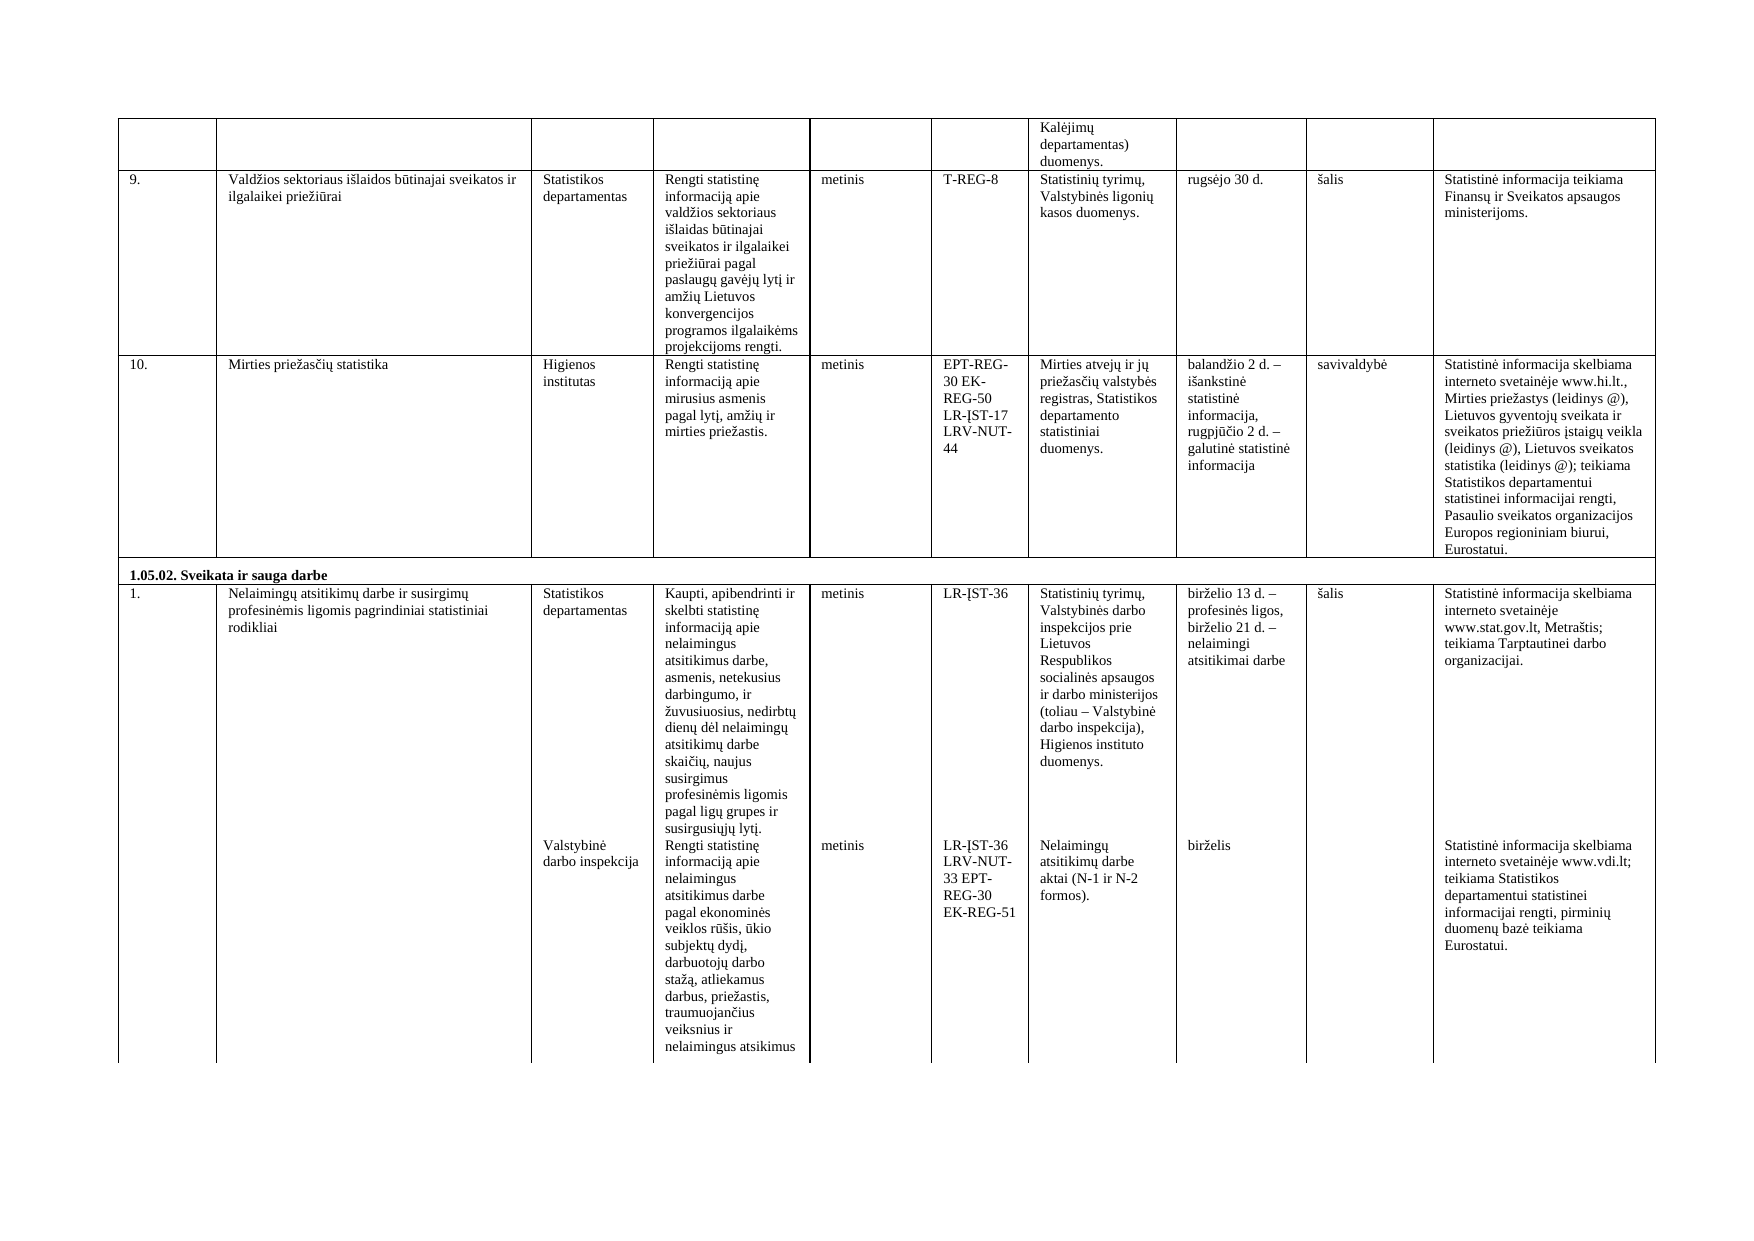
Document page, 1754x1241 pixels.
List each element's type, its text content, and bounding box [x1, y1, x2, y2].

table_cell [119, 119, 216, 169]
table_cell 10. [119, 356, 216, 557]
table_cell metinis [811, 836, 931, 1063]
table_cell Kalėjimų departamentas) duomenys. [1029, 119, 1176, 169]
table_cell Kaupti, apibendrinti ir skelbti statistinę informaciją apie nelaimingus atsitikimus darbe, asmenis, netekusius darbingumo, ir žuvusiuosius, nedirbtų dienų dėl nelaimingų atsitikimų darbe skaičių, naujus susirgimus profesinėmis ligomis pagal ligų grupes ir susirgusiųjų lytį. [654, 585, 809, 836]
table_cell [1029, 558, 1176, 584]
table_cell Mirties atvejų ir jų priežasčių valstybės registras, Statistikos departamento statistiniai duomenys. [1029, 356, 1176, 557]
table_cell [217, 836, 531, 1063]
table_cell LR-ĮST-36 [932, 585, 1028, 836]
table_cell [654, 558, 810, 584]
table_cell Statistinių tyrimų, Valstybinės ligonių kasos duomenys. [1029, 171, 1176, 355]
table_cell [618, 558, 653, 584]
table_cell [1307, 836, 1433, 1063]
table_cell Statistikos departamentas [532, 171, 653, 355]
table_cell [1307, 119, 1433, 169]
table_cell Statistinių tyrimų, Valstybinės darbo inspekcijos prie Lietuvos Respublikos socialinės apsaugos ir darbo ministerijos (toliau – Valstybinė darbo inspekcija), Higienos instituto duomenys. [1029, 585, 1176, 836]
table_cell Nelaimingų atsitikimų darbe ir susirgimų profesinėmis ligomis pagrindiniai statistiniai rodikliai [217, 585, 531, 836]
table_cell Rengti statistinę informaciją apie nelaimingus atsitikimus darbe pagal ekonominės veiklos rūšis, ūkio subjektų dydį, darbuotojų darbo stažą, atliekamus darbus, priežastis, traumuojančius veiksnius ir nelaimingus atsikimus [654, 836, 809, 1063]
table_cell Higienos institutas [532, 356, 653, 557]
table_cell [932, 558, 1028, 584]
table_cell [119, 836, 216, 1063]
table_cell [217, 119, 531, 169]
table_cell [1433, 558, 1655, 584]
table_cell Valdžios sektoriaus išlaidos būtinajai sveikatos ir ilgalaikei priežiūrai [217, 171, 531, 355]
table_cell Nelaimingų atsitikimų darbe aktai (N-1 ir N-2 formos). [1029, 836, 1176, 1063]
table_cell savivaldybė [1307, 356, 1433, 557]
table_cell [1176, 558, 1306, 584]
table_cell birželio 13 d. – profesinės ligos, birželio 21 d. – nelaimingi atsitikimai darbe [1177, 585, 1306, 836]
table_cell 1. [119, 585, 216, 836]
table_cell [1306, 558, 1433, 584]
table_cell balandžio 2 d. – išankstinė statistinė informacija, rugpjūčio 2 d. – galutinė statistinė informacija [1177, 356, 1306, 557]
table_cell šalis [1307, 585, 1433, 836]
table_cell Valstybinė darbo inspekcija [532, 836, 653, 1063]
table_cell [654, 119, 809, 169]
table_cell Mirties priežasčių statistika [217, 356, 531, 557]
table_cell Rengti statistinę informaciją apie mirusius asmenis pagal lytį, amžių ir mirties priežastis. [654, 356, 809, 557]
table_cell [1434, 119, 1655, 169]
table_cell birželis [1177, 836, 1306, 1063]
table_cell metinis [811, 171, 931, 355]
table_cell Statistinė informacija skelbiama interneto svetainėje www.vdi.lt; teikiama Statistikos departamentui statistinei informacijai rengti, pirminių duomenų bazė teikiama Eurostatui. [1434, 836, 1655, 1063]
table_cell rugsėjo 30 d. [1177, 171, 1306, 355]
table_cell T-REG-8 [932, 171, 1028, 355]
table_cell metinis [811, 356, 931, 557]
table_cell [592, 558, 618, 584]
table_cell šalis [1307, 171, 1433, 355]
table_cell [932, 119, 1028, 169]
table_cell Statistinė informacija skelbiama interneto svetainėje www.stat.gov.lt, Metraštis; teikiama Tarptautinei darbo organizacijai. [1434, 585, 1655, 836]
table_cell metinis [811, 585, 931, 836]
table_cell Statistinė informacija teikiama Finansų ir Sveikatos apsaugos ministerijoms. [1434, 171, 1655, 355]
table_cell Statistikos departamentas [532, 585, 653, 836]
table_cell Rengti statistinę informaciją apie valdžios sektoriaus išlaidas būtinajai sveikatos ir ilgalaikei priežiūrai pagal paslaugų gavėjų lytį ir amžių Lietuvos konvergencijos programos ilgalaikėms projekcijoms rengti. [654, 171, 809, 355]
table_cell 1.05.02. Sveikata ir sauga darbe [119, 558, 592, 584]
table_cell Statistinė informacija skelbiama interneto svetainėje www.hi.lt., Mirties priežastys (leidinys @), Lietuvos gyventojų sveikata ir sveikatos priežiūros įstaigų veikla (leidinys @), Lietuvos sveikatos statistika (leidinys @); teikiama Statistikos departamentui statistinei informacijai rengti, Pasaulio sveikatos organizacijos Europos regioniniam biurui, Eurostatui. [1434, 356, 1655, 557]
table_cell [811, 119, 931, 169]
table_cell [532, 119, 653, 169]
table_cell [810, 558, 932, 584]
table_cell [1177, 119, 1306, 169]
table_cell LR-ĮST-36 LRV-NUT-33 EPT-REG-30 EK-REG-51 [932, 836, 1028, 1063]
table_cell 9. [119, 171, 216, 355]
table_cell EPT-REG-30 EK-REG-50 LR-ĮST-17 LRV-NUT-44 [932, 356, 1028, 557]
